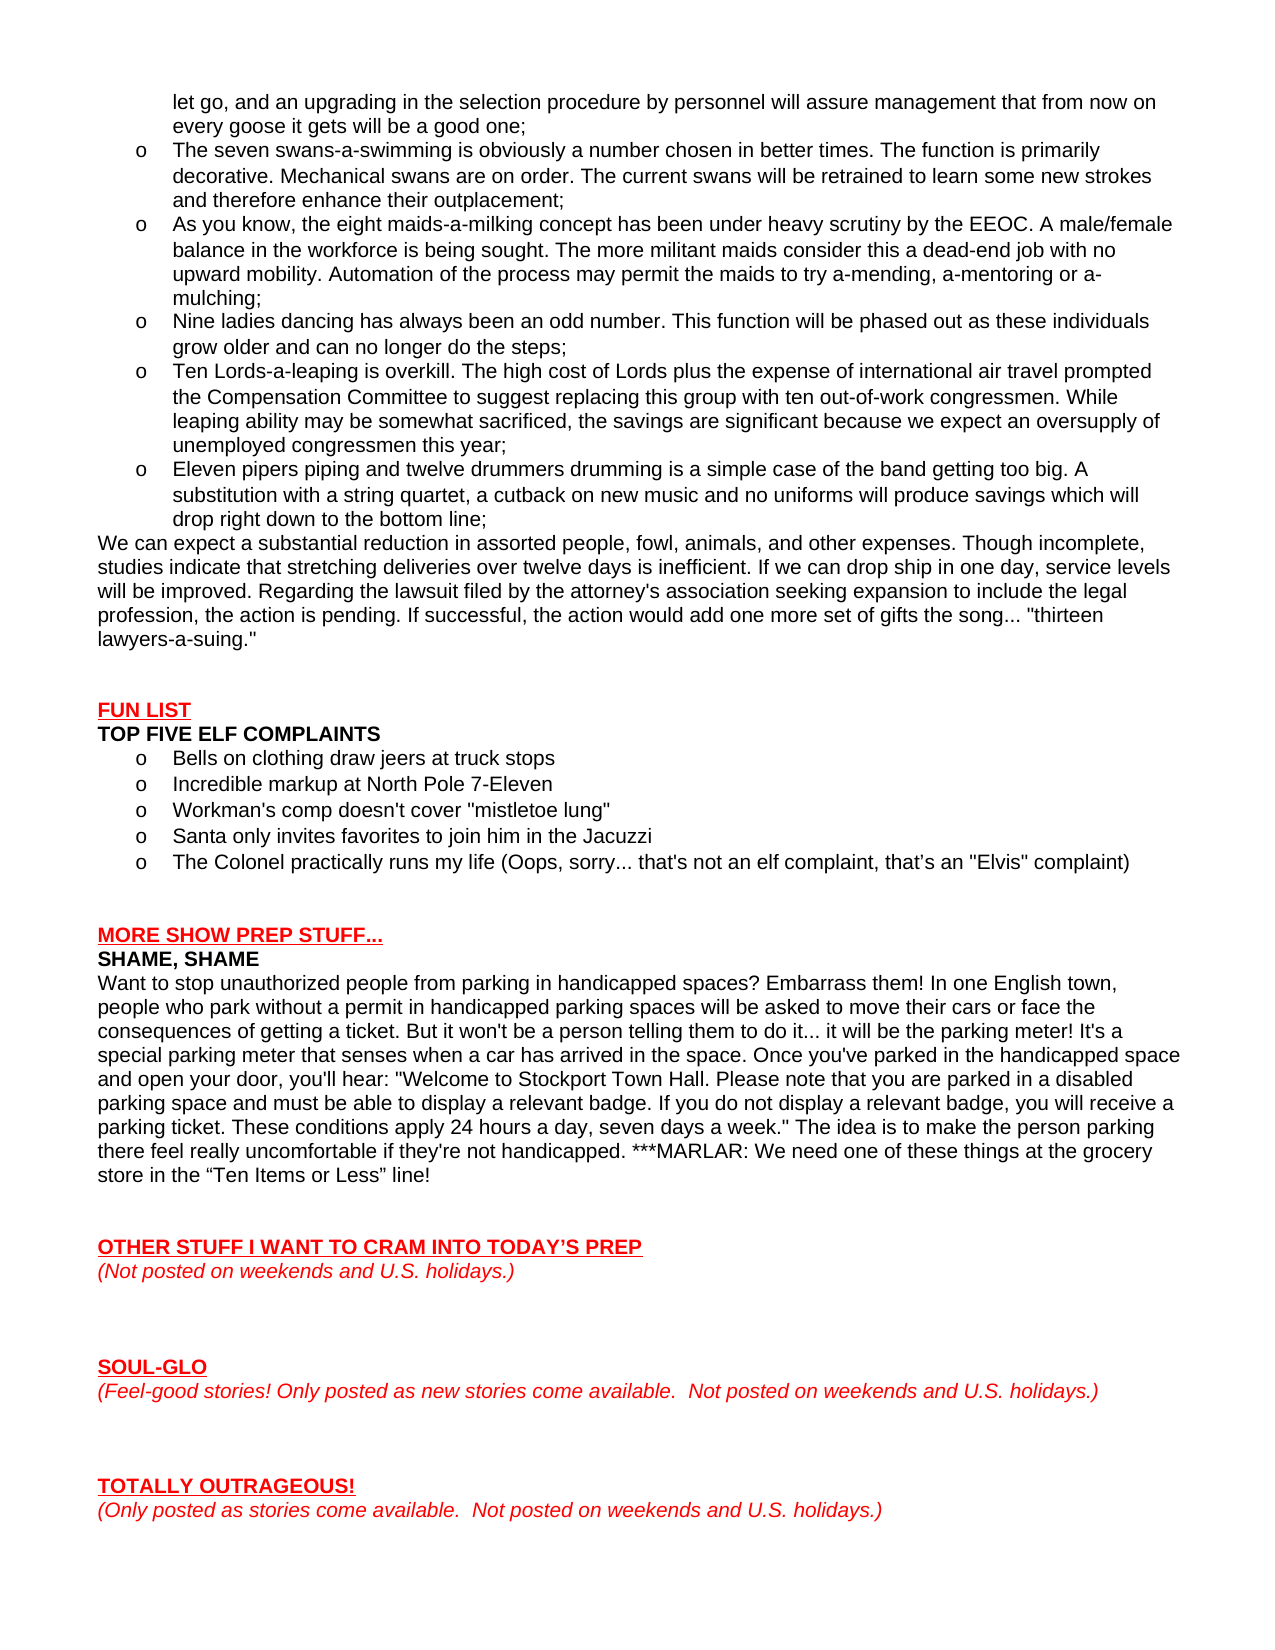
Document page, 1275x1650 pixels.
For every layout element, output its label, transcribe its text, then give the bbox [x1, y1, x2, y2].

list The seven swans-a-swimming is obviously a number chosen in better times. The function is primarily decorative. Mechanical swans are on order. The current swans will be retrained to learn some new strokes and therefore enhance their outplacement; [135, 138, 1185, 212]
list Workman's comp doesn't cover "mistletoe lung" [135, 798, 1185, 824]
list Nine ladies dancing has always been an odd number. This function will be phased out as these individuals grow older and can no longer do the steps; [135, 309, 1185, 359]
text Want to stop unauthorized people from parking in handicapped spaces? Embarrass them! In one English town, people who park without a permit in handicapped parking spaces will be asked to move their cars or face the consequences of getting a ticket. But it won't be a person telling them to do it... it will be the parking meter! It's a special parking meter that senses when a car has arrived in the space. Once you've parked in the handicapped space and open your door, you'll hear: "Welcome to Stockport Town Hall. Please note that you are parked in a disabled parking space and must be able to display a relevant badge. If you do not display a relevant badge, you will receive a parking ticket. These conditions apply 24 hours a day, seven days a week." The idea is to make the person parking there feel really uncomfortable if they're not handicapped. ***MARLAR: We need one of these things at the grocery store in the “Ten Items or Less” line! [97, 971, 1185, 1187]
text TOP FIVE ELF COMPLAINTS [97, 722, 1185, 746]
subtitle TOTALLY OUTRAGEOUS! [97, 1474, 1185, 1498]
list The Colonel practically runs my life (Oops, sorry... that's not an elf complaint, that’s an "Elvis" complaint) [135, 849, 1185, 875]
text FUN LIST [97, 698, 1185, 722]
list Eleven pipers piping and twelve drummers drumming is a simple case of the band getting too big. A substitution with a string quartet, a cutback on new music and no uniforms will produce savings which will drop right down to the bottom line; [135, 457, 1185, 531]
text OTHER STUFF I WANT TO CRAM INTO TODAY’S PREP [97, 1235, 1185, 1259]
list Bells on clothing draw jeers at truck stops [135, 746, 1185, 772]
list let go, and an upgrading in the selection procedure by personnel will assure management that from now on every goose it gets will be a good one; [135, 90, 1185, 138]
text (Only posted as stories come available. Not posted on weekends and U.S. holidays.) [97, 1498, 1185, 1522]
text MORE SHOW PREP STUFF... [97, 923, 1185, 947]
subtitle (Feel-good stories! Only posted as new stories come available. Not posted on weekends and U.S. holidays.) [97, 1378, 1185, 1402]
list Ten Lords-a-leaping is overkill. The high cost of Lords plus the expense of international air travel prompted the Compensation Committee to suggest replacing this group with ten out-of-work congressmen. While leaping ability may be somewhat sacrificed, the savings are significant because we expect an oversupply of unemployed congressmen this year; [135, 359, 1185, 457]
text SOUL-GLO [97, 1354, 1185, 1378]
list Santa only invites favorites to join him in the Jacuzzi [135, 824, 1185, 849]
text We can expect a substantial reduction in assorted people, fowl, animals, and other expenses. Though incomplete, studies indicate that stretching deliveries over twelve days is inefficient. If we can drop ship in one day, service levels will be improved. Regarding the lawsuit filed by the attorney's association seeking expansion to include the legal profession, the action is pending. If successful, the action would add one more set of gifts the song... "thirteen lawyers-a-suing." [97, 531, 1185, 650]
list As you know, the eight maids-a-milking concept has been under heavy scrutiny by the EEOC. A male/female balance in the workforce is being sought. The more militant maids consider this a dead-end job with no upward mobility. Automation of the process may permit the maids to try a-mending, a-mentoring or a-mulching; [135, 212, 1185, 309]
list Incredible markup at North Pole 7-Eleven [135, 772, 1185, 798]
subtitle (Not posted on weekends and U.S. holidays.) [97, 1259, 1185, 1283]
text SHAME, SHAME [97, 947, 1185, 971]
